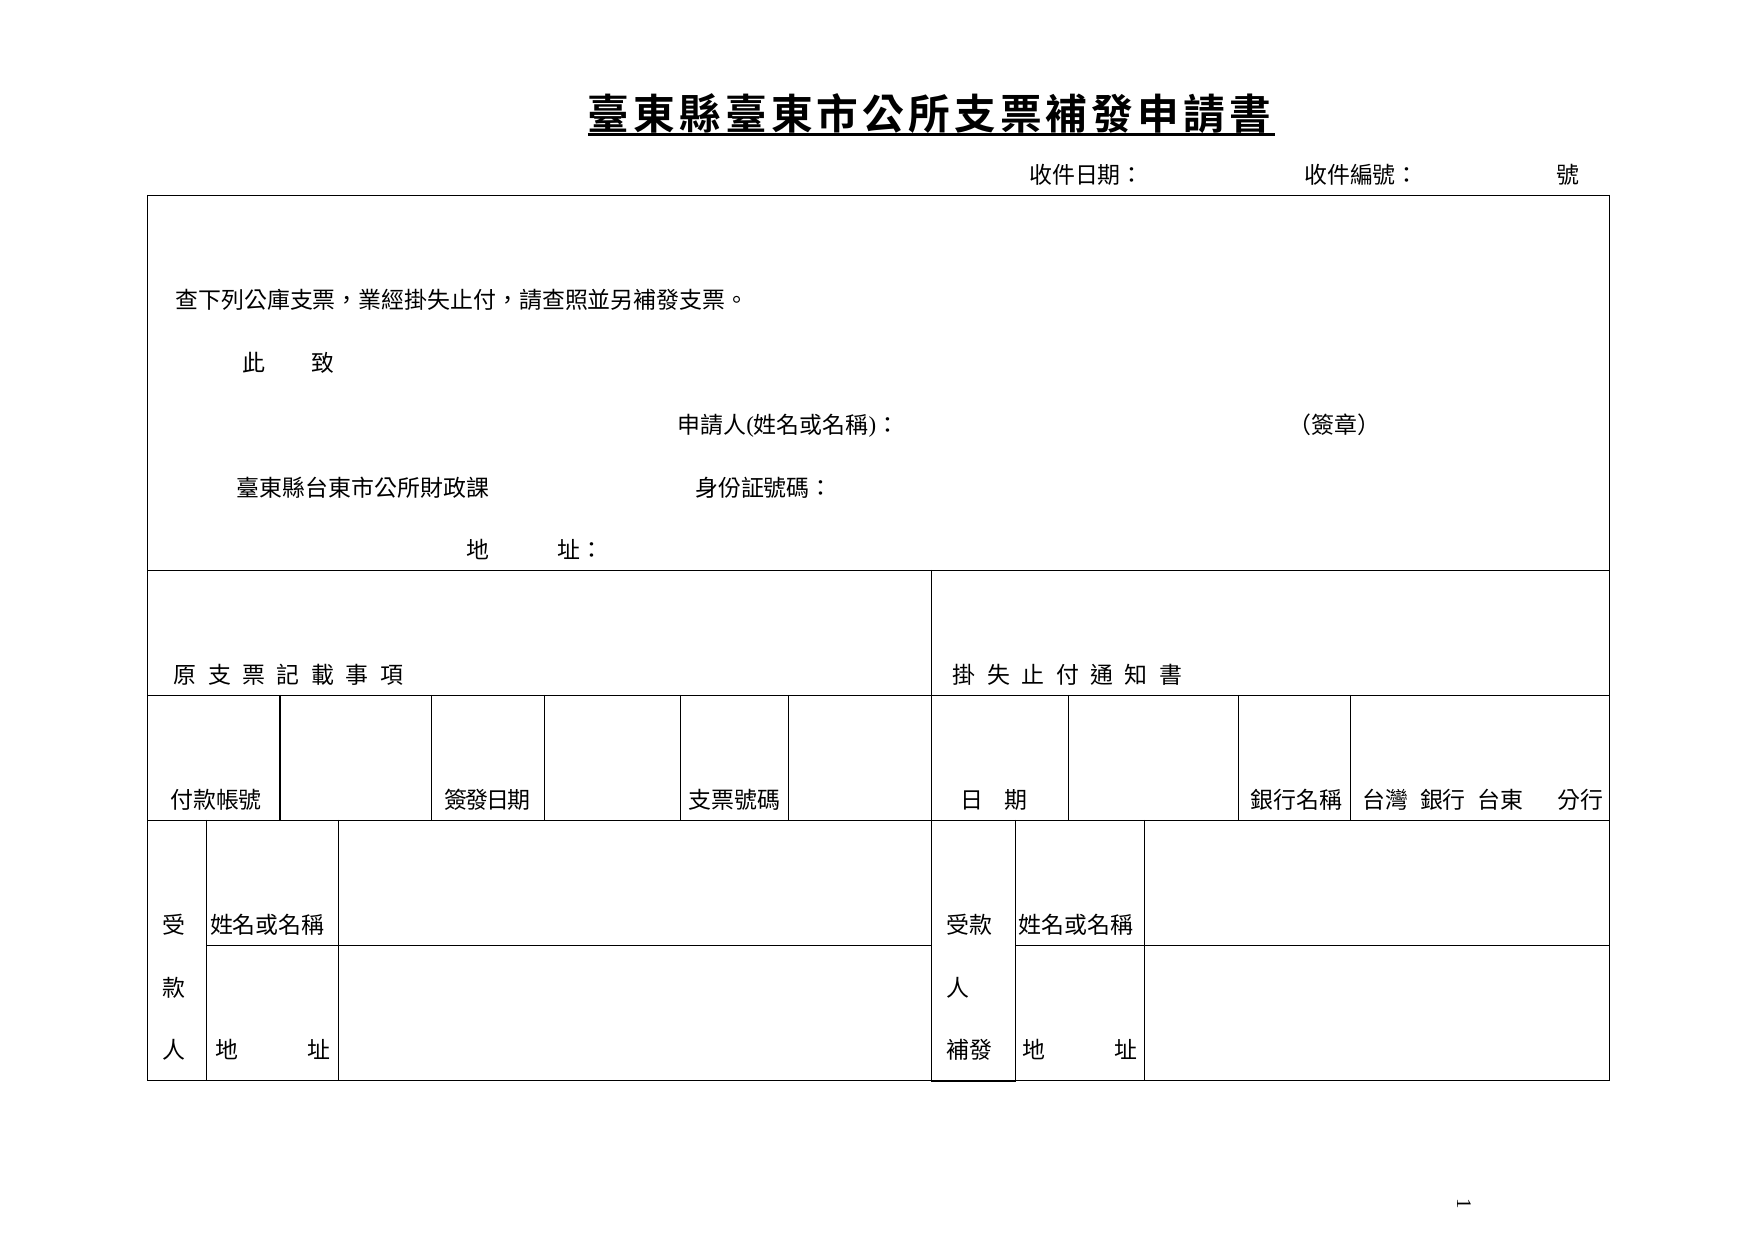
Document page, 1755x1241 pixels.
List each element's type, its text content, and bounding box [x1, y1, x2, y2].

table_cell [789, 696, 931, 820]
table_cell 地 址 [1016, 946, 1144, 1080]
table_cell 支票號碼 [681, 696, 788, 820]
table_cell 受款人 補發支票 [932, 821, 1015, 1080]
table_cell 日期 [932, 696, 1068, 820]
text 收件日期： 收件編號： 號 [148, 132, 1677, 195]
table_cell [1145, 946, 1609, 1080]
table_cell 掛 失 止 付 通 知 書 [932, 571, 1609, 695]
table_cell 受款人 [148, 821, 206, 1080]
table_cell [1145, 821, 1609, 945]
table_cell [281, 696, 431, 820]
table_cell 原 支 票 記 載 事 項 [148, 571, 931, 695]
table_cell 地 址 [207, 946, 338, 1080]
table_cell 付款帳號 [148, 696, 279, 820]
table_header 查下列公庫支票，業經掛失止付，請查照並另補發支票。 此 致 申請人(姓名或名稱)： （簽章） 臺東縣台東市公所財政課 身份証號碼： 地 址： [148, 196, 1609, 570]
table_cell [545, 696, 680, 820]
table_cell 台灣 銀行 台東 分行 [1351, 696, 1609, 820]
table_cell 簽發日期 [432, 696, 544, 820]
table_cell [1069, 696, 1238, 820]
table_cell [339, 821, 931, 945]
table_cell 姓名或名稱 [207, 821, 338, 945]
table_cell 姓名或名稱 [1016, 821, 1144, 945]
table_cell [339, 946, 931, 1080]
table_cell 銀行名稱 [1239, 696, 1350, 820]
text 臺東縣臺東市公所支票補發申請書 [181, 70, 1677, 132]
